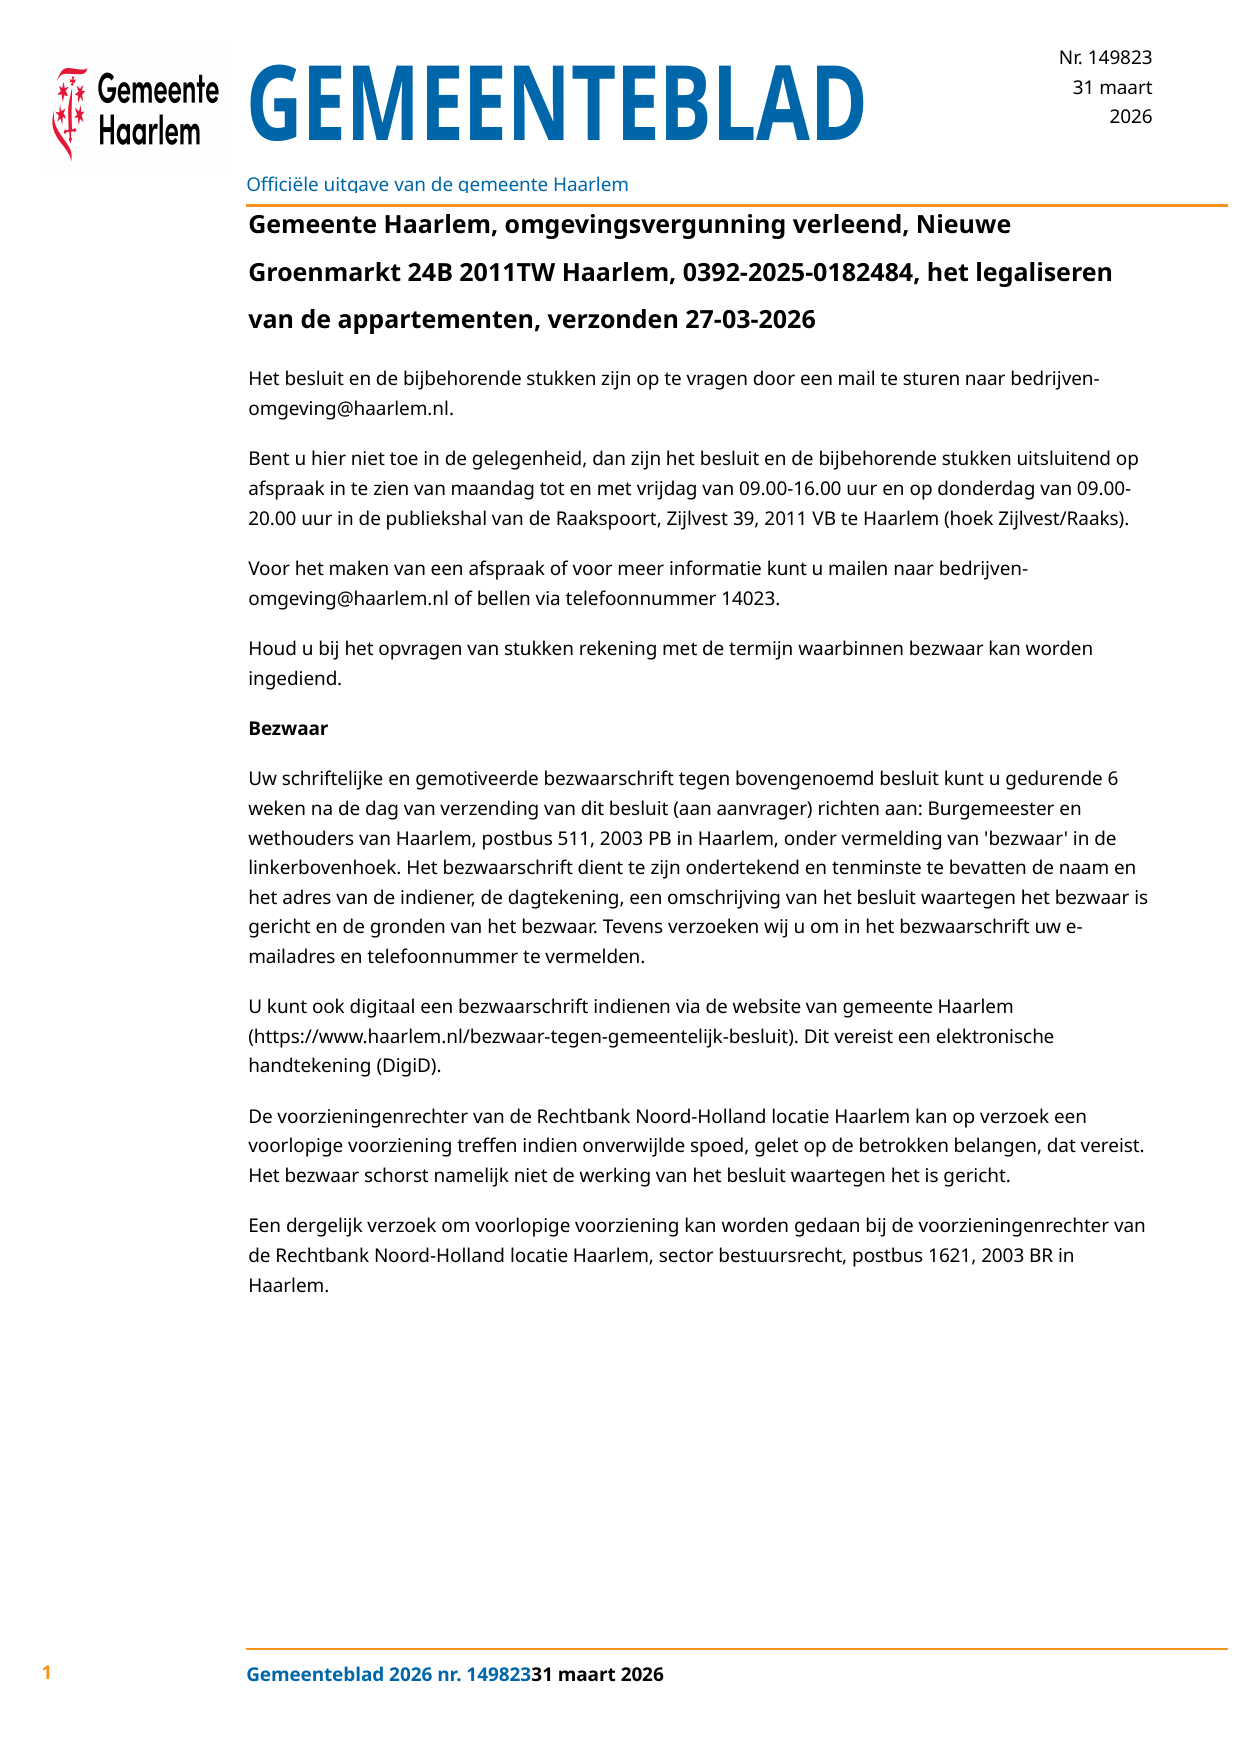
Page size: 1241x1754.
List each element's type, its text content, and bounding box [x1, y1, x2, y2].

text Bezwaar [248, 715, 1152, 741]
text U kunt ook digitaal een bezwaarschrift indienen via de website van gemeente Haarlem (https://www.haarlem.nl/bezwaar-tegen-gemeentelijk-besluit). Dit vereist een elektronische handtekening (DigiD). [248, 993, 1152, 1078]
picture [41, 47, 231, 172]
text De voorzieningenrechter van de Rechtbank Noord-Holland locatie Haarlem kan op verzoek een voorlopige voorziening treffen indien onverwijlde spoed, gelet op de betrokken belangen, dat vereist. Het bezwaar schorst namelijk niet de werking van het besluit waartegen het is gericht. [248, 1103, 1152, 1188]
text Houd u bij het opvragen van stukken rekening met de termijn waarbinnen bezwaar kan worden ingediend. [248, 635, 1152, 690]
text Bent u hier niet toe in de gelegenheid, dan zijn het besluit en de bijbehorende stukken uitsluitend op afspraak in te zien van maandag tot en met vrijdag van 09.00-16.00 uur en op donderdag van 09.00-20.00 uur in de publiekshal van de Raakspoort, Zijlvest 39, 2011 VB te Haarlem (hoek Zijlvest/Raaks). [248, 446, 1152, 530]
text Het besluit en de bijbehorende stukken zijn op te vragen door een mail te sturen naar bedrijven-omgeving@haarlem.nl. [248, 366, 1152, 421]
text Uw schriftelijke en gemotiveerde bezwaarschrift tegen bovengenoemd besluit kunt u gedurende 6 weken na de dag van verzending van dit besluit (aan aanvrager) richten aan: Burgemeester en wethouders van Haarlem, postbus 511, 2003 PB in Haarlem, onder vermelding van 'bezwaar' in de linkerbovenhoek. Het bezwaarschrift dient te zijn ondertekend en tenminste te bevatten de naam en het adres van de indiener, de dagtekening, een omschrijving van het besluit waartegen het bezwaar is gericht en de gronden van het bezwaar. Tevens verzoeken wij u om in het bezwaarschrift uw e-mailadres en telefoonnummer te vermelden. [248, 766, 1152, 969]
text Voor het maken van een afspraak of voor meer informatie kunt u mailen naar bedrijven-omgeving@haarlem.nl of bellen via telefoonnummer 14023. [248, 555, 1152, 610]
text Gemeente Haarlem, omgevingsvergunning verleend, Nieuwe Groenmarkt 24B 2011TW Haarlem, 0392-2025-0182484, het legaliseren van de appartementen, verzonden 27-03-2026 [248, 207, 1152, 336]
text Een dergelijk verzoek om voorlopige voorziening kan worden gedaan bij de voorzieningenrechter van de Rechtbank Noord-Holland locatie Haarlem, sector bestuursrecht, postbus 1621, 2003 BR in Haarlem. [248, 1213, 1152, 1297]
